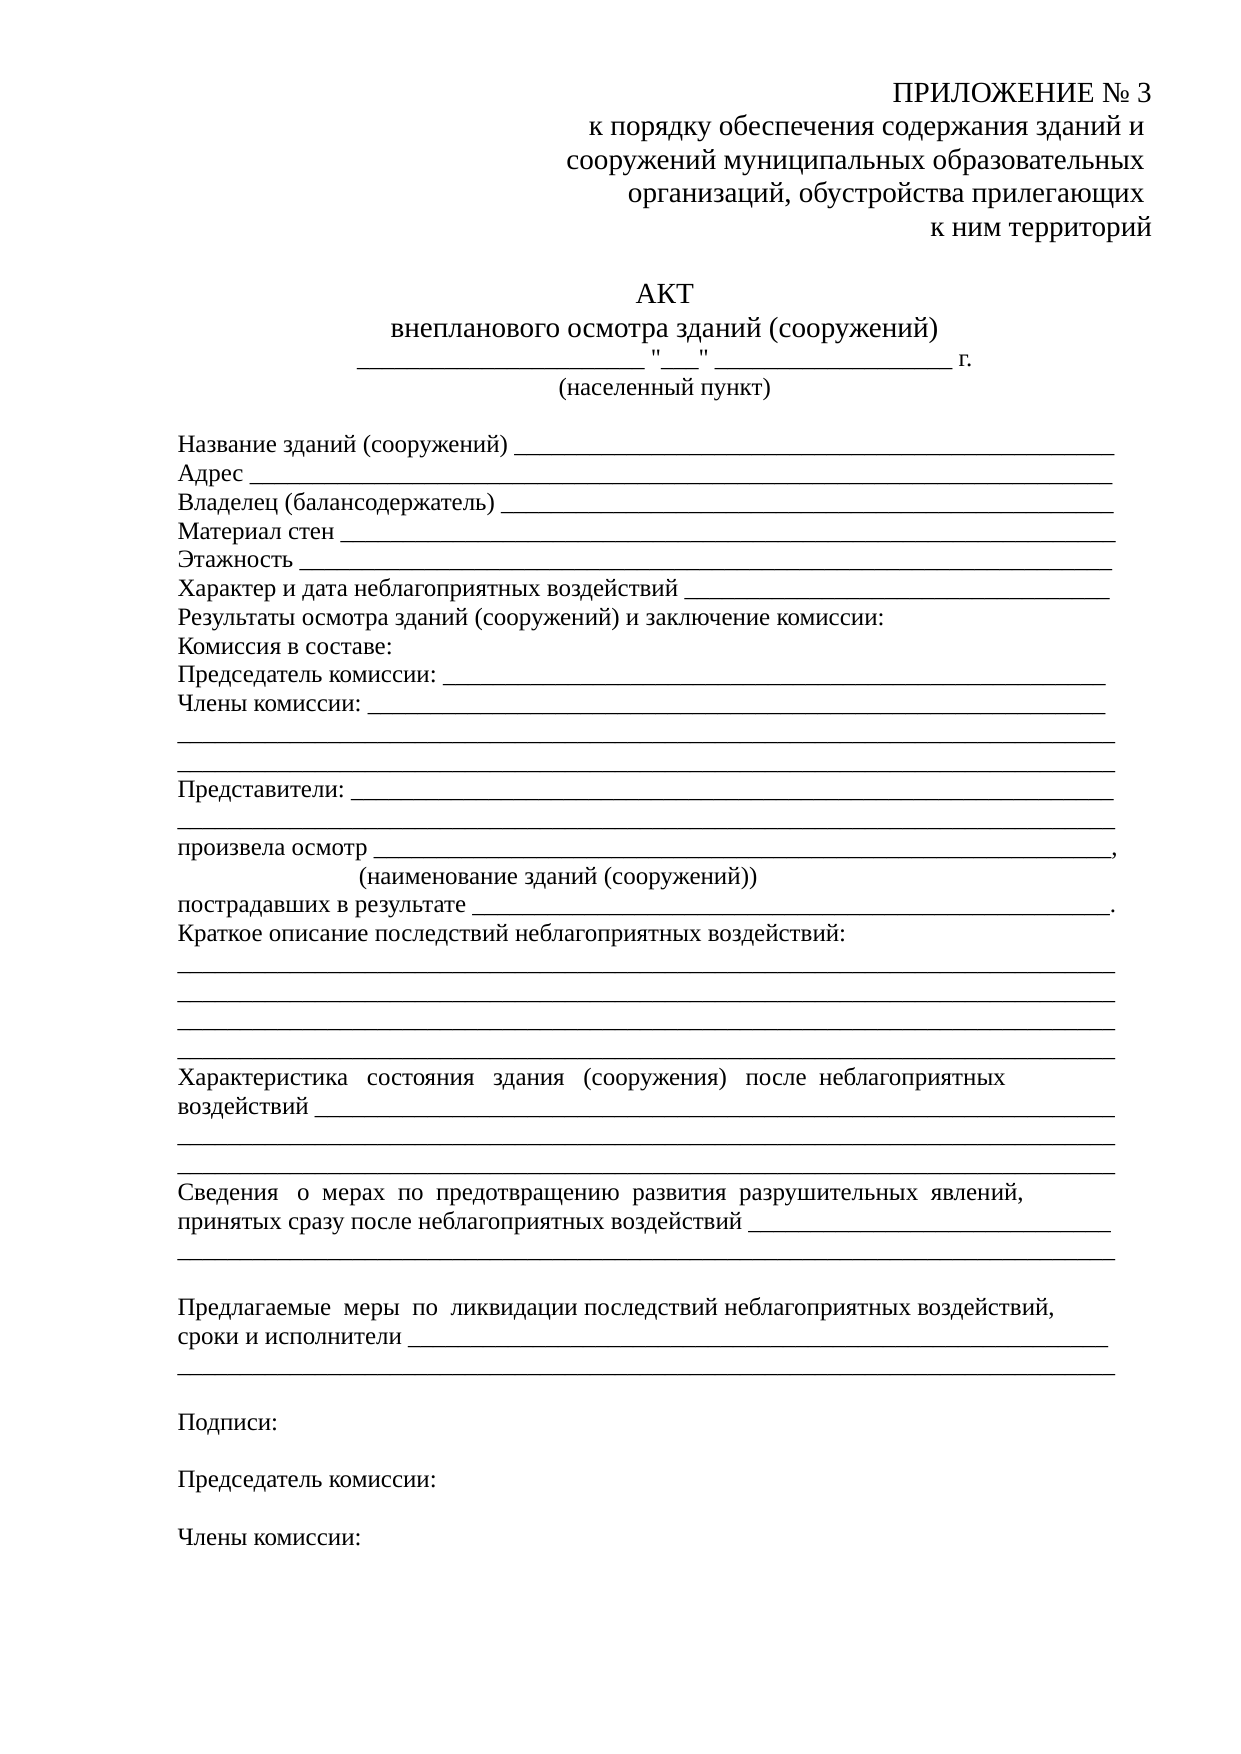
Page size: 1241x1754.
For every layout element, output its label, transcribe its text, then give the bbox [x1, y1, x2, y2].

text Сведения о мерах по предотвращению развития разрушительных явлений, [177, 1177, 1152, 1206]
text воздействий ________________________________________________________________ [177, 1091, 1152, 1119]
text ___________________________________________________________________________ [177, 1004, 1152, 1033]
text (наименование зданий (сооружений)) [177, 861, 1152, 889]
text АКТ [177, 276, 1152, 310]
text Председатель комиссии: _____________________________________________________ [177, 659, 1152, 688]
text ___________________________________________________________________________ [177, 947, 1152, 976]
text Предлагаемые меры по ликвидации последствий неблагоприятных воздействий, [177, 1292, 1152, 1321]
text Характер и дата неблагоприятных воздействий __________________________________ [177, 573, 1152, 602]
text внепланового осмотра зданий (сооружений) [177, 310, 1152, 343]
text Материал стен ______________________________________________________________ [177, 516, 1152, 544]
text к порядку обеспечения содержания зданий и [177, 108, 1152, 142]
text ПРИЛОЖЕНИЕ № 3 [177, 75, 1152, 108]
text Результаты осмотра зданий (сооружений) и заключение комиссии: [177, 602, 1152, 631]
text организаций, обустройства прилегающих [177, 176, 1152, 209]
text ___________________________________________________________________________ [177, 1033, 1152, 1062]
text принятых сразу после неблагоприятных воздействий _____________________________ [177, 1206, 1152, 1234]
text Характеристика состояния здания (сооружения) после неблагоприятных [177, 1062, 1152, 1091]
text ___________________________________________________________________________ [177, 1234, 1152, 1263]
text Название зданий (сооружений) ________________________________________________ [177, 429, 1152, 458]
text сроки и исполнители ________________________________________________________ [177, 1321, 1152, 1349]
text ___________________________________________________________________________ [177, 717, 1152, 746]
text Председатель комиссии: [177, 1464, 1152, 1493]
text Члены комиссии: [177, 1522, 1152, 1551]
text ___________________________________________________________________________ [177, 1148, 1152, 1177]
text Комиссия в составе: [177, 631, 1152, 659]
text ___________________________________________________________________________ [177, 976, 1152, 1004]
text Адрес _____________________________________________________________________ [177, 458, 1152, 487]
text Подписи: [177, 1407, 1152, 1436]
text пострадавших в результате ___________________________________________________. [177, 889, 1152, 918]
text Владелец (балансодержатель) _________________________________________________ [177, 487, 1152, 516]
text (населенный пункт) [177, 372, 1152, 401]
text Этажность _________________________________________________________________ [177, 544, 1152, 573]
text Представители: _____________________________________________________________ [177, 774, 1152, 803]
text к ним территорий [177, 209, 1152, 243]
text _______________________ "___" ___________________ г. [177, 343, 1152, 372]
text сооружений муниципальных образовательных [177, 142, 1152, 176]
text Краткое описание последствий неблагоприятных воздействий: [177, 918, 1152, 947]
text ___________________________________________________________________________ [177, 1349, 1152, 1378]
text ___________________________________________________________________________ [177, 1119, 1152, 1148]
text произвела осмотр ___________________________________________________________, [177, 832, 1152, 861]
text ___________________________________________________________________________ [177, 746, 1152, 774]
text Члены комиссии: ___________________________________________________________ [177, 688, 1152, 717]
text ___________________________________________________________________________ [177, 803, 1152, 832]
